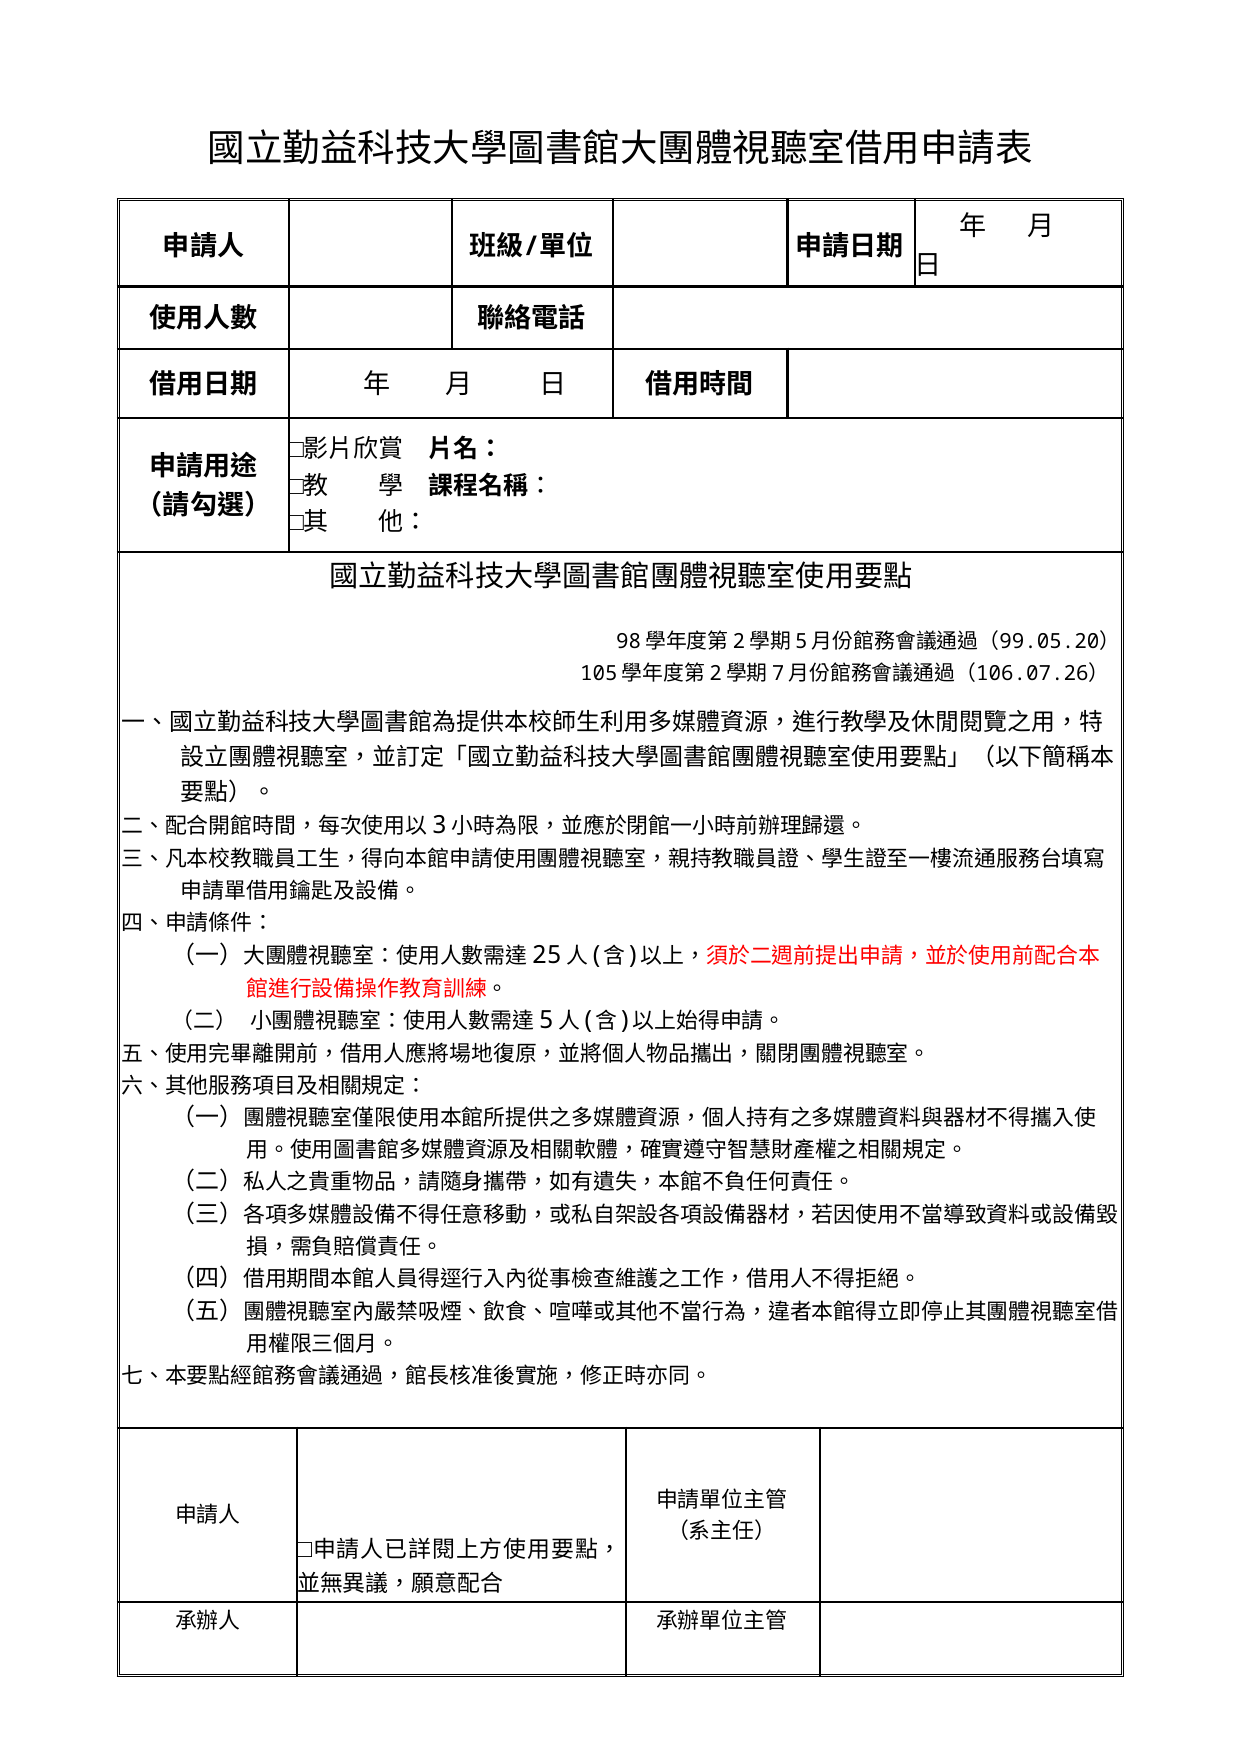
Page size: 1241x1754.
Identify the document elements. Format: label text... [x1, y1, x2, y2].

table_header 年 月 日 [916, 201, 1121, 285]
table_cell 承辦人 [120, 1603, 296, 1674]
table_cell [298, 1603, 625, 1674]
table_cell [614, 288, 1121, 347]
table_cell 年 月 日 [290, 350, 612, 417]
table_cell [789, 350, 1121, 417]
table_header [290, 201, 451, 285]
table_header 申請人 [120, 201, 288, 285]
table_header [614, 201, 786, 285]
table_cell 聯絡電話 [453, 288, 612, 347]
table_cell 借用日期 [120, 350, 288, 417]
table_header 申請日期 [789, 201, 914, 285]
table_cell [821, 1429, 1121, 1601]
table_cell 借用時間 [614, 350, 786, 417]
table_cell □影片欣賞 片名： □教 學 課程名稱： □其 他： [290, 419, 1121, 551]
table_cell 申請用途 （請勾選） [120, 419, 288, 551]
text 國立勤益科技大學圖書館大團體視聽室借用申請表 [118, 118, 1122, 172]
table_cell □申請人已詳閱上方使用要點，並無異議，願意配合 [298, 1429, 625, 1601]
table_cell 使用人數 [120, 288, 288, 347]
table_cell [821, 1603, 1121, 1674]
table_cell 申請單位主管 （系主任） [627, 1429, 819, 1601]
table_cell [290, 288, 451, 347]
table_header 班級/單位 [453, 201, 612, 285]
table_cell 國立勤益科技大學圖書館團體視聽室使用要點 98學年度第2學期5月份館務會議通過（99.05.20） 105學年度第2學期7月份館務會議通過（106.07.26） 一、國立勤益科技大學圖書館為提供本校師生利用多媒體資源，進行教學及休閒閱覽之用，特設立團體視聽室，並訂定「國立勤益科技大學圖書館團體視聽室使用要點」（以下簡稱本要點）。 二、配合開館時間，每次使用以3小時為限，並應於閉館一小時前辦理歸還。 三、凡本校教職員工生，得向本館申請使用團體視聽室，親持教職員證、學生證至一樓流通服務台填寫申請單借用鑰匙及設備。 四、申請條件： （一）大團體視聽室：使用人數需達25人(含)以上，須於二週前提出申請，並於使用前配合本館進行設備操作教育訓練。 （二） 小團體視聽室：使用人數需達5人(含)以上始得申請。 五、使用完畢離開前，借用人應將場地復原，並將個人物品攜出，關閉團體視聽室。 六、其他服務項目及相關規定： （一）團體視聽室僅限使用本館所提供之多媒體資源，個人持有之多媒體資料與器材不得攜入使用。使用圖書館多媒體資源及相關軟體，確實遵守智慧財產權之相關規定。 （二）私人之貴重物品，請隨身攜帶，如有遺失，本館不負任何責任。 （三）各項多媒體設備不得任意移動，或私自架設各項設備器材，若因使用不當導致資料或設備毀損，需負賠償責任。 （四）借用期間本館人員得逕行入內從事檢查維護之工作，借用人不得拒絕。 （五）團體視聽室內嚴禁吸煙、飲食、喧嘩或其他不當行為，違者本館得立即停止其團體視聽室借用權限三個月。 七、本要點經館務會議通過，館長核准後實施，修正時亦同。 [120, 553, 1121, 1427]
table_cell 申請人 [120, 1429, 296, 1601]
table_cell 承辦單位主管 [627, 1603, 819, 1674]
